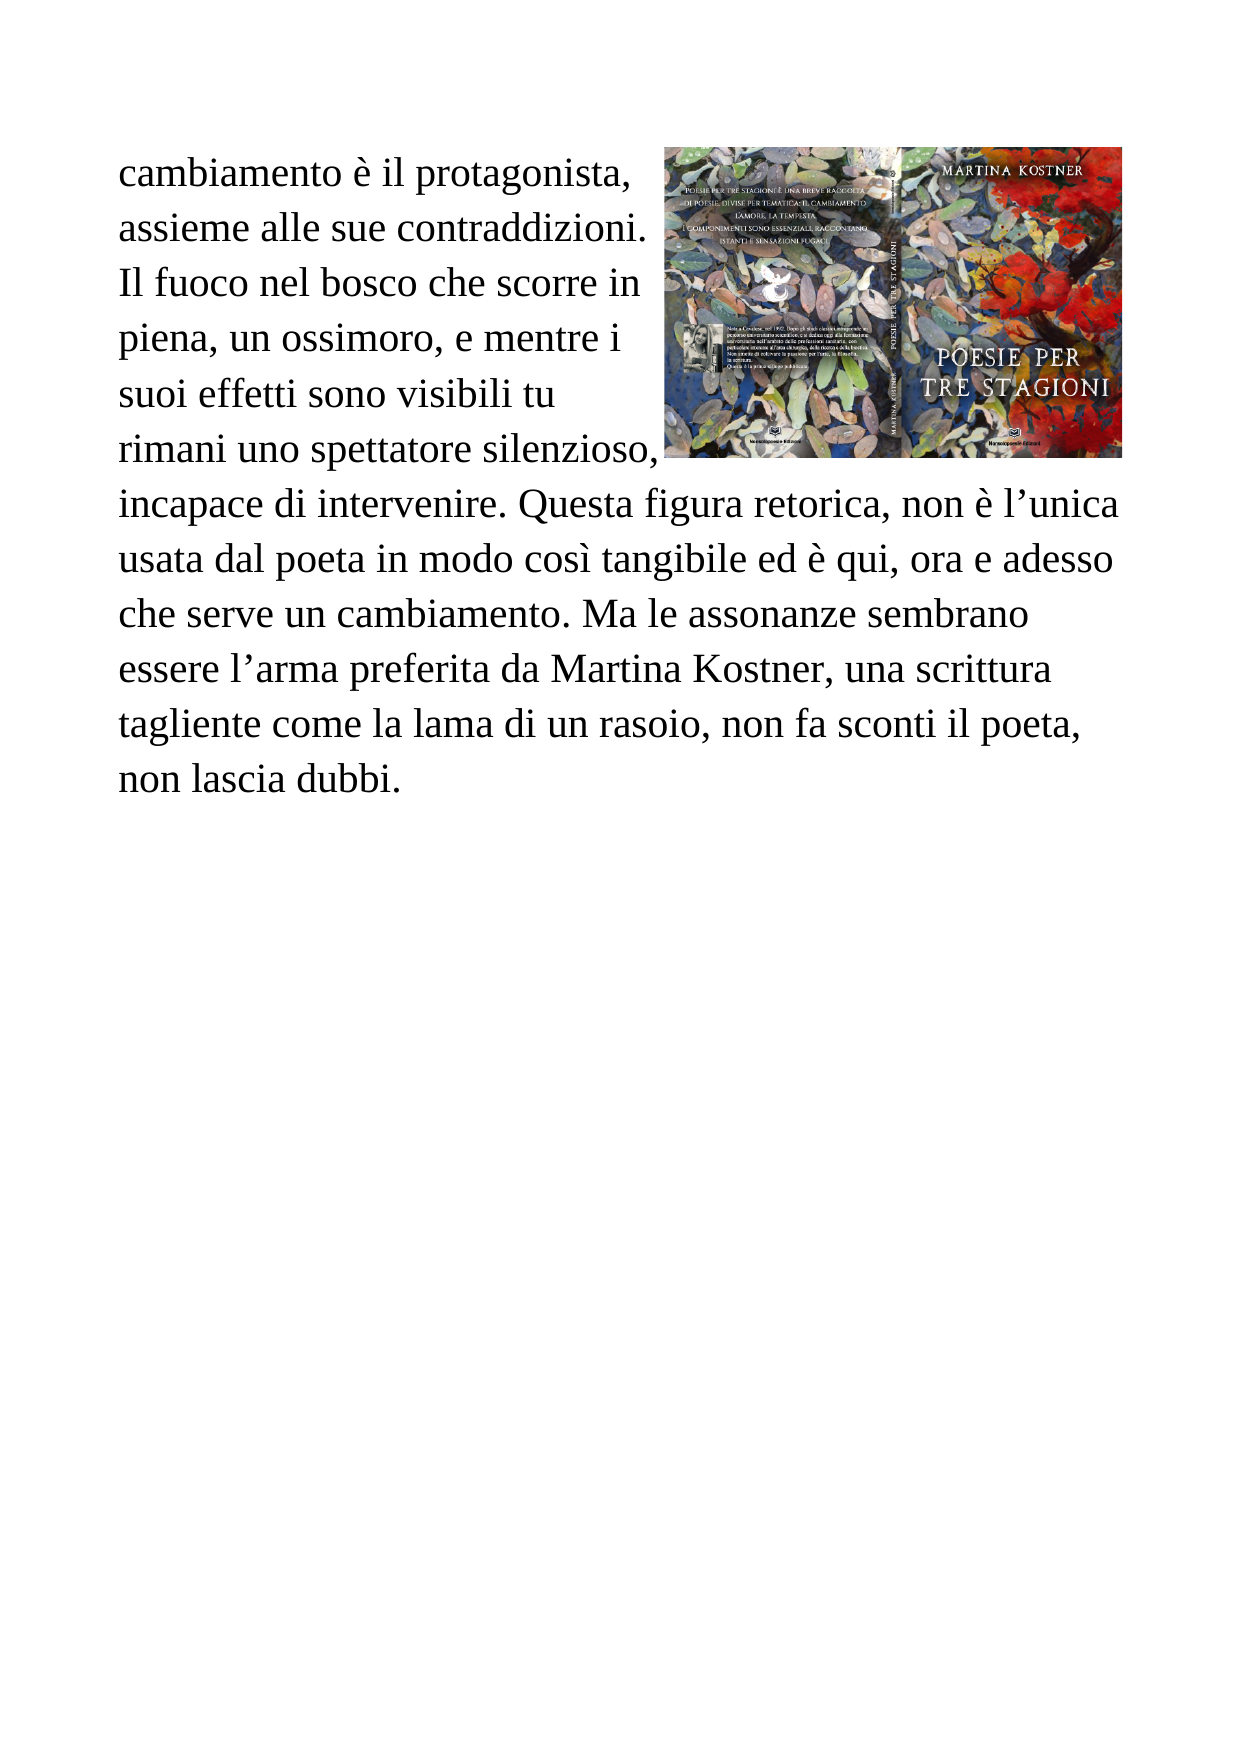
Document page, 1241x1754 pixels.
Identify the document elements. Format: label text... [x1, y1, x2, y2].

text cambiamento è il protagonista, assieme alle sue contraddizioni. Il fuoco nel bosco che scorre in piena, un ossimoro, e mentre i suoi effetti sono visibili tu rimani uno spettatore silenzioso, incapace di intervenire. Questa figura retorica, non è l’unica usata dal poeta in modo così tangibile ed è qui, ora e adesso che serve un cambiamento. Ma le assonanze sembrano essere l’arma preferita da Martina Kostner, una scrittura tagliente come la lama di un rasoio, non fa sconti il poeta, non lascia dubbi. [118, 148, 1122, 802]
